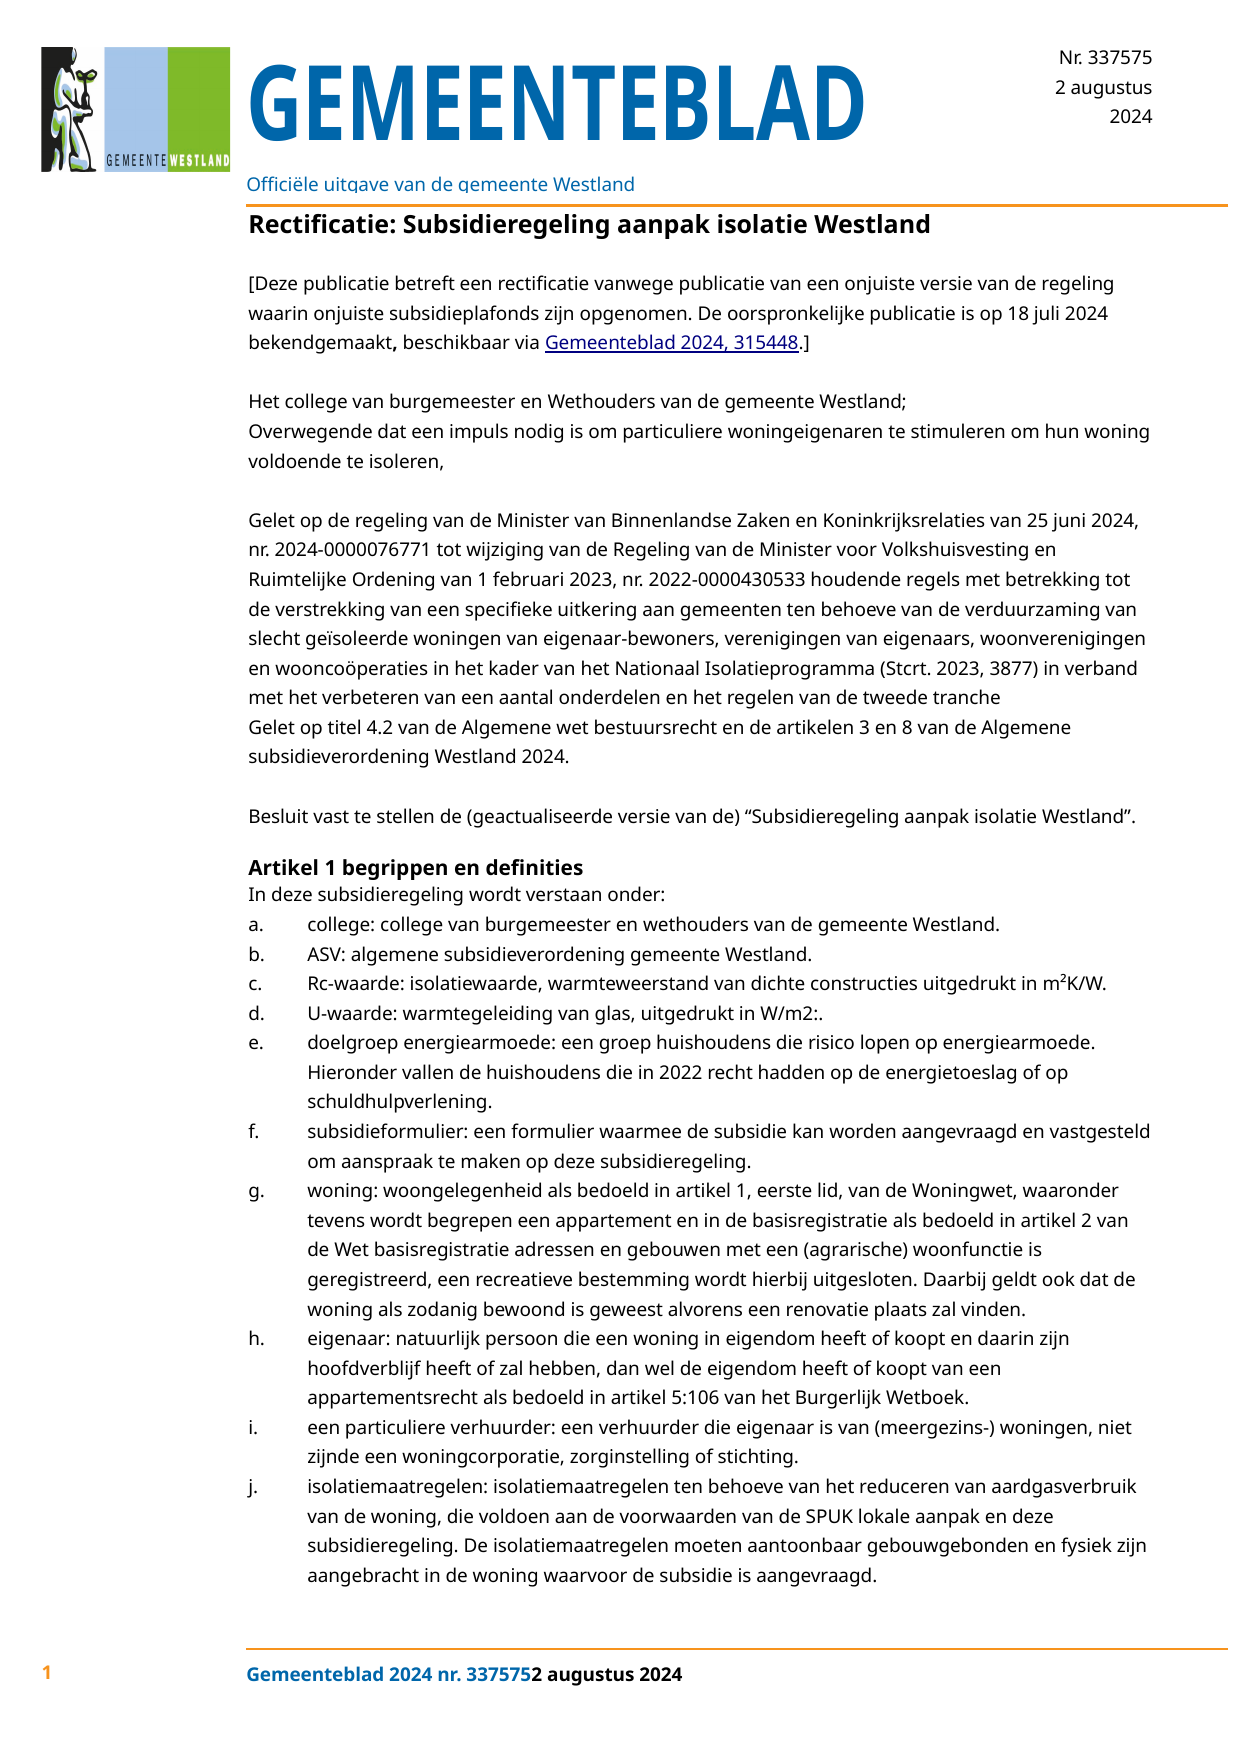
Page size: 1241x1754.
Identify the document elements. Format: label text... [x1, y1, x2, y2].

list U-waarde: warmtegeleiding van glas, uitgedrukt in W/m2:. [248, 1000, 1152, 1026]
text Rectificatie: Subsidieregeling aanpak isolatie Westland [248, 207, 1152, 241]
text Artikel 1 begrippen en definities [248, 853, 1152, 882]
text Gelet op de regeling van de Minister van Binnenlandse Zaken en Koninkrijksrelaties van 25 juni 2024, nr. 2024-0000076771 tot wijziging van de Regeling van de Minister voor Volkshuisvesting en Ruimtelijke Ordening van 1 februari 2023, nr. 2022-0000430533 houdende regels met betrekking tot de verstrekking van een specifieke uitkering aan gemeenten ten behoeve van de verduurzaming van slecht geïsoleerde woningen van eigenaar-bewoners, verenigingen van eigenaars, woonverenigingen en wooncoöperaties in het kader van het Nationaal Isolatieprogramma (Stcrt. 2023, 3877) in verband met het verbeteren van een aantal onderdelen en het regelen van de tweede tranche [248, 507, 1152, 710]
text Gelet op titel 4.2 van de Algemene wet bestuursrecht en de artikelen 3 en 8 van de Algemene subsidieverordening Westland 2024. [248, 714, 1152, 769]
list woning: woongelegenheid als bedoeld in artikel 1, eerste lid, van de Woningwet, waaronder tevens wordt begrepen een appartement en in de basisregistratie als bedoeld in artikel 2 van de Wet basisregistratie adressen en gebouwen met een (agrarische) woonfunctie is geregistreerd, een recreatieve bestemming wordt hierbij uitgesloten. Daarbij geldt ook dat de woning als zodanig bewoond is geweest alvorens een renovatie plaats zal vinden. [248, 1177, 1152, 1322]
list college: college van burgemeester en wethouders van de gemeente Westland. [248, 911, 1152, 937]
list eigenaar: natuurlijk persoon die een woning in eigendom heeft of koopt en daarin zijn hoofdverblijf heeft of zal hebben, dan wel de eigendom heeft of koopt van een appartementsrecht als bedoeld in artikel 5:106 van het Burgerlijk Wetboek. [248, 1325, 1152, 1410]
list subsidieformulier: een formulier waarmee de subsidie kan worden aangevraagd en vastgesteld om aanspraak te maken op deze subsidieregeling. [248, 1118, 1152, 1174]
list isolatiemaatregelen: isolatiemaatregelen ten behoeve van het reduceren van aardgasverbruik van de woning, die voldoen aan de voorwaarden van de SPUK lokale aanpak en deze subsidieregeling. De isolatiemaatregelen moeten aantoonbaar gebouwgebonden en fysiek zijn aangebracht in de woning waarvoor de subsidie is aangevraagd. [248, 1473, 1152, 1588]
text [Deze publicatie betreft een rectificatie vanwege publicatie van een onjuiste versie van de regeling waarin onjuiste subsidieplafonds zijn opgenomen. De oorspronkelijke publicatie is op 18 juli 2024 bekendgemaakt, beschikbaar via Gemeenteblad 2024, 315448.] [248, 270, 1152, 355]
text Overwegende dat een impuls nodig is om particuliere woningeigenaren te stimuleren om hun woning voldoende te isoleren, [248, 418, 1152, 473]
list Rc-waarde: isolatiewaarde, warmteweerstand van dichte constructies uitgedrukt in m²K/W. [248, 970, 1152, 996]
picture [41, 47, 231, 172]
text Het college van burgemeester en Wethouders van de gemeente Westland; [248, 389, 1152, 414]
list een particuliere verhuurder: een verhuurder die eigenaar is van (meergezins-) woningen, niet zijnde een woningcorporatie, zorginstelling of stichting. [248, 1414, 1152, 1469]
list doelgroep energiearmoede: een groep huishoudens die risico lopen op energiearmoede. Hieronder vallen de huishoudens die in 2022 recht hadden op de energietoeslag of op schuldhulpverlening. [248, 1029, 1152, 1114]
list ASV: algemene subsidieverordening gemeente Westland. [248, 941, 1152, 967]
text In deze subsidieregeling wordt verstaan onder: [248, 882, 1152, 907]
text Besluit vast te stellen de (geactualiseerde versie van de) “Subsidieregeling aanpak isolatie Westland”. [248, 803, 1152, 828]
